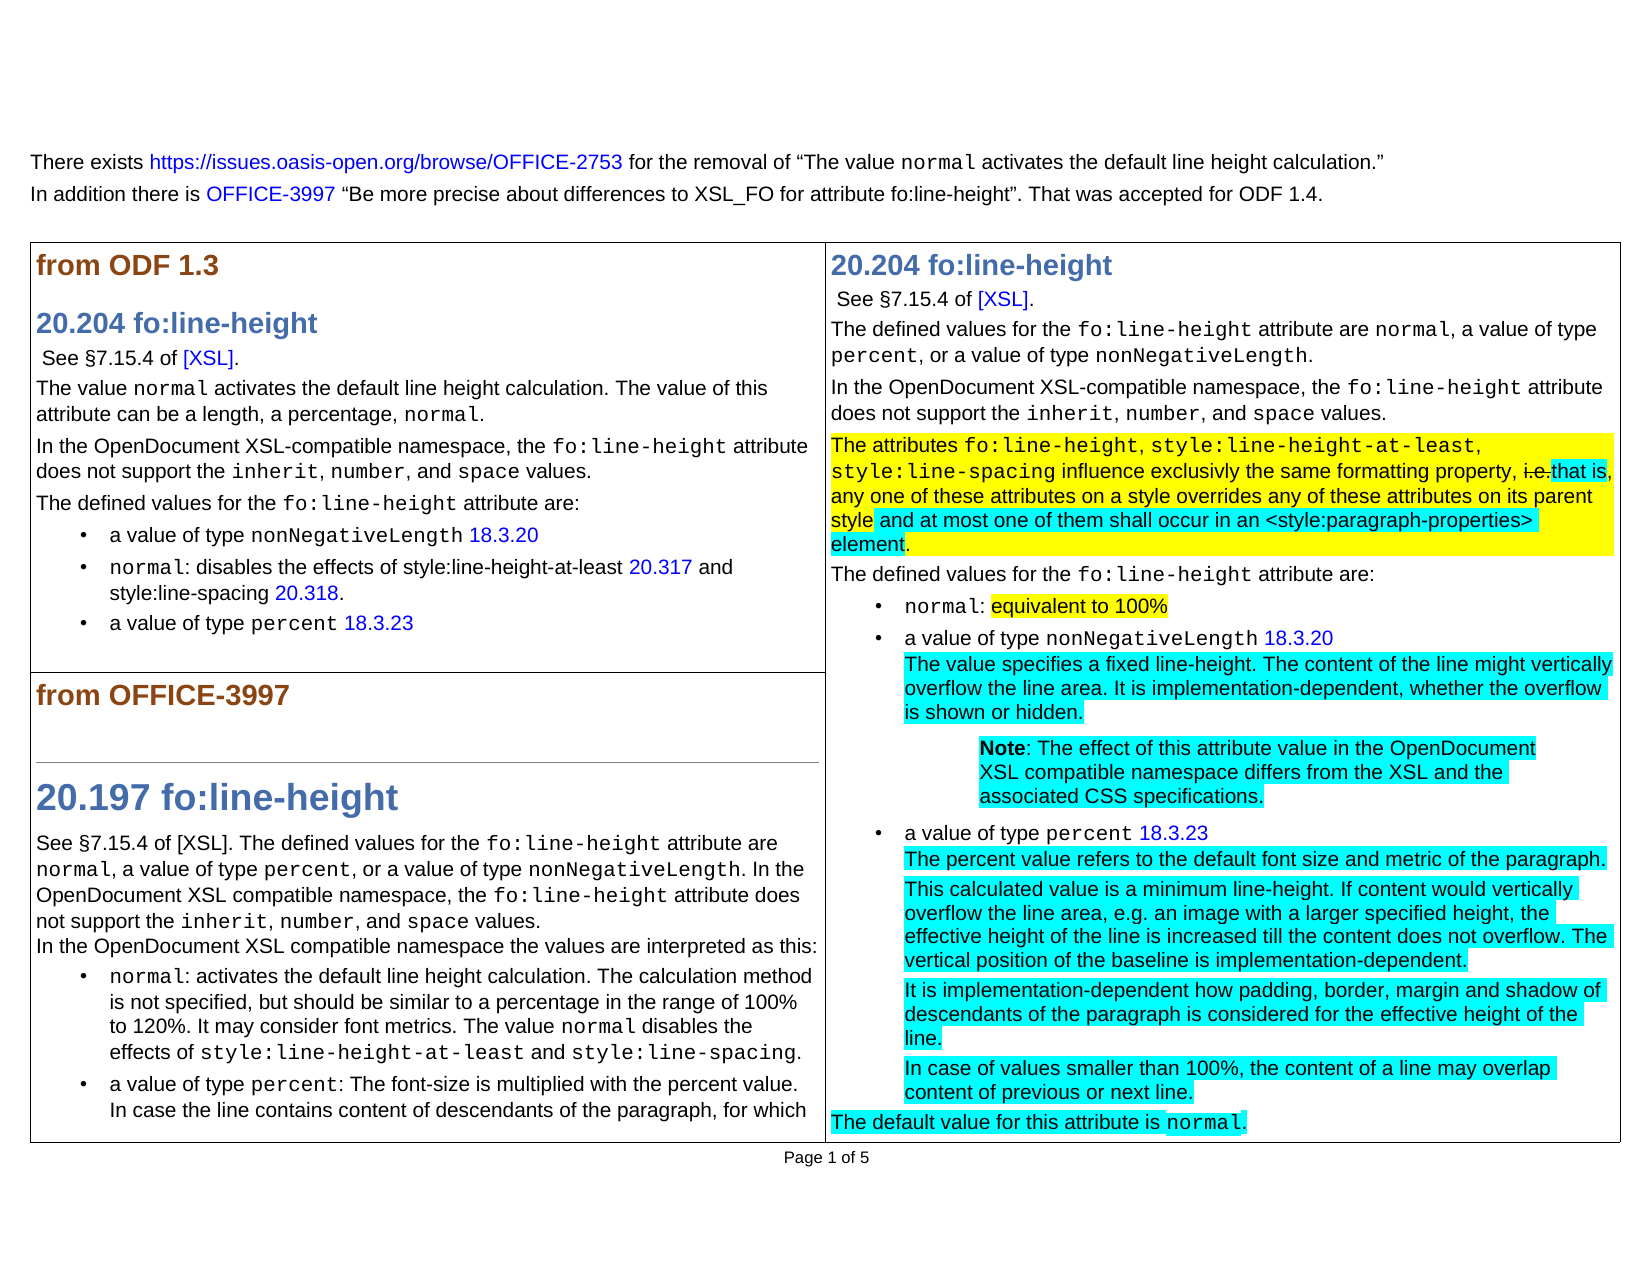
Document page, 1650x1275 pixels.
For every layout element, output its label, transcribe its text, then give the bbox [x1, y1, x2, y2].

table_header 20.204 fo:line-height See §7.15.4 of [XSL]. The defined values for the fo:line-height attribute are normal, a value of type percent, or a value of type nonNegativeLength. In the OpenDocument XSL-compatible namespace, the fo:line-height attribute does not support the inherit, number, and space values. The attributes fo:line-height, style:line-height-at-least, style:line-spacing influence exclusivly the same formatting property, i.e.that is, any one of these attributes on a style overrides any of these attributes on its parent style and at most one of them shall occur in an <style:paragraph-properties> element. The defined values for the fo:line-height attribute are: normal: equivalent to 100% a value of type nonNegativeLength 18.3.20 The value specifies a fixed line-height. The content of the line might vertically overflow the line area. It is implementation-dependent, whether the overflow is shown or hidden. Note: The effect of this attribute value in the OpenDocument XSL compatible namespace differs from the XSL and the associated CSS specifications. a value of type percent 18.3.23 The percent value refers to the default font size and metric of the paragraph. This calculated value is a minimum line-height. If content would vertically overflow the line area, e.g. an image with a larger specified height, the effective height of the line is increased till the content does not overflow. The vertical position of the baseline is implementation-dependent. It is implementation-dependent how padding, border, margin and shadow of descendants of the paragraph is considered for the effective height of the line. In case of values smaller than 100%, the content of a line may overlap content of previous or next line. The default value for this attribute is normal. [826, 243, 1620, 1142]
table_header from ODF 1.3 20.204 fo:line-height See §7.15.4 of [XSL]. The value normal activates the default line height calculation. The value of this attribute can be a length, a percentage, normal. In the OpenDocument XSL-compatible namespace, the fo:line-height attribute does not support the inherit, number, and space values. The defined values for the fo:line-height attribute are: a value of type nonNegativeLength 18.3.20 normal: disables the effects of style:line-height-at-least 20.317 and style:line-spacing 20.318. a value of type percent 18.3.23 [31, 243, 825, 672]
text In addition there is OFFICE-3997 “Be more precise about differences to XSL_FO for attribute fo:line-height”. That was accepted for ODF 1.4. [30, 182, 1620, 206]
text There exists https://issues.oasis-open.org/browse/OFFICE-2753 for the removal of “The value normal activates the default line height calculation.” [30, 150, 1620, 176]
table_cell from OFFICE-3997 20.197 fo:line-height See §7.15.4 of [XSL]. The defined values for the fo:line-height attribute are normal, a value of type percent, or a value of type nonNegativeLength. In the OpenDocument XSL compatible namespace, the fo:line-height attribute does not support the inherit, number, and space values. In the OpenDocument XSL compatible namespace the values are interpreted as this: normal: activates the default line height calculation. The calculation method is not specified, but should be similar to a percentage in the range of 100% to 120%. It may consider font metrics. The value normal disables the effects of style:line-height-at-least and style:line-spacing. a value of type percent: The font-size is multiplied with the percent value. In case the line contains content of descendants of the paragraph, for which [31, 673, 825, 1142]
